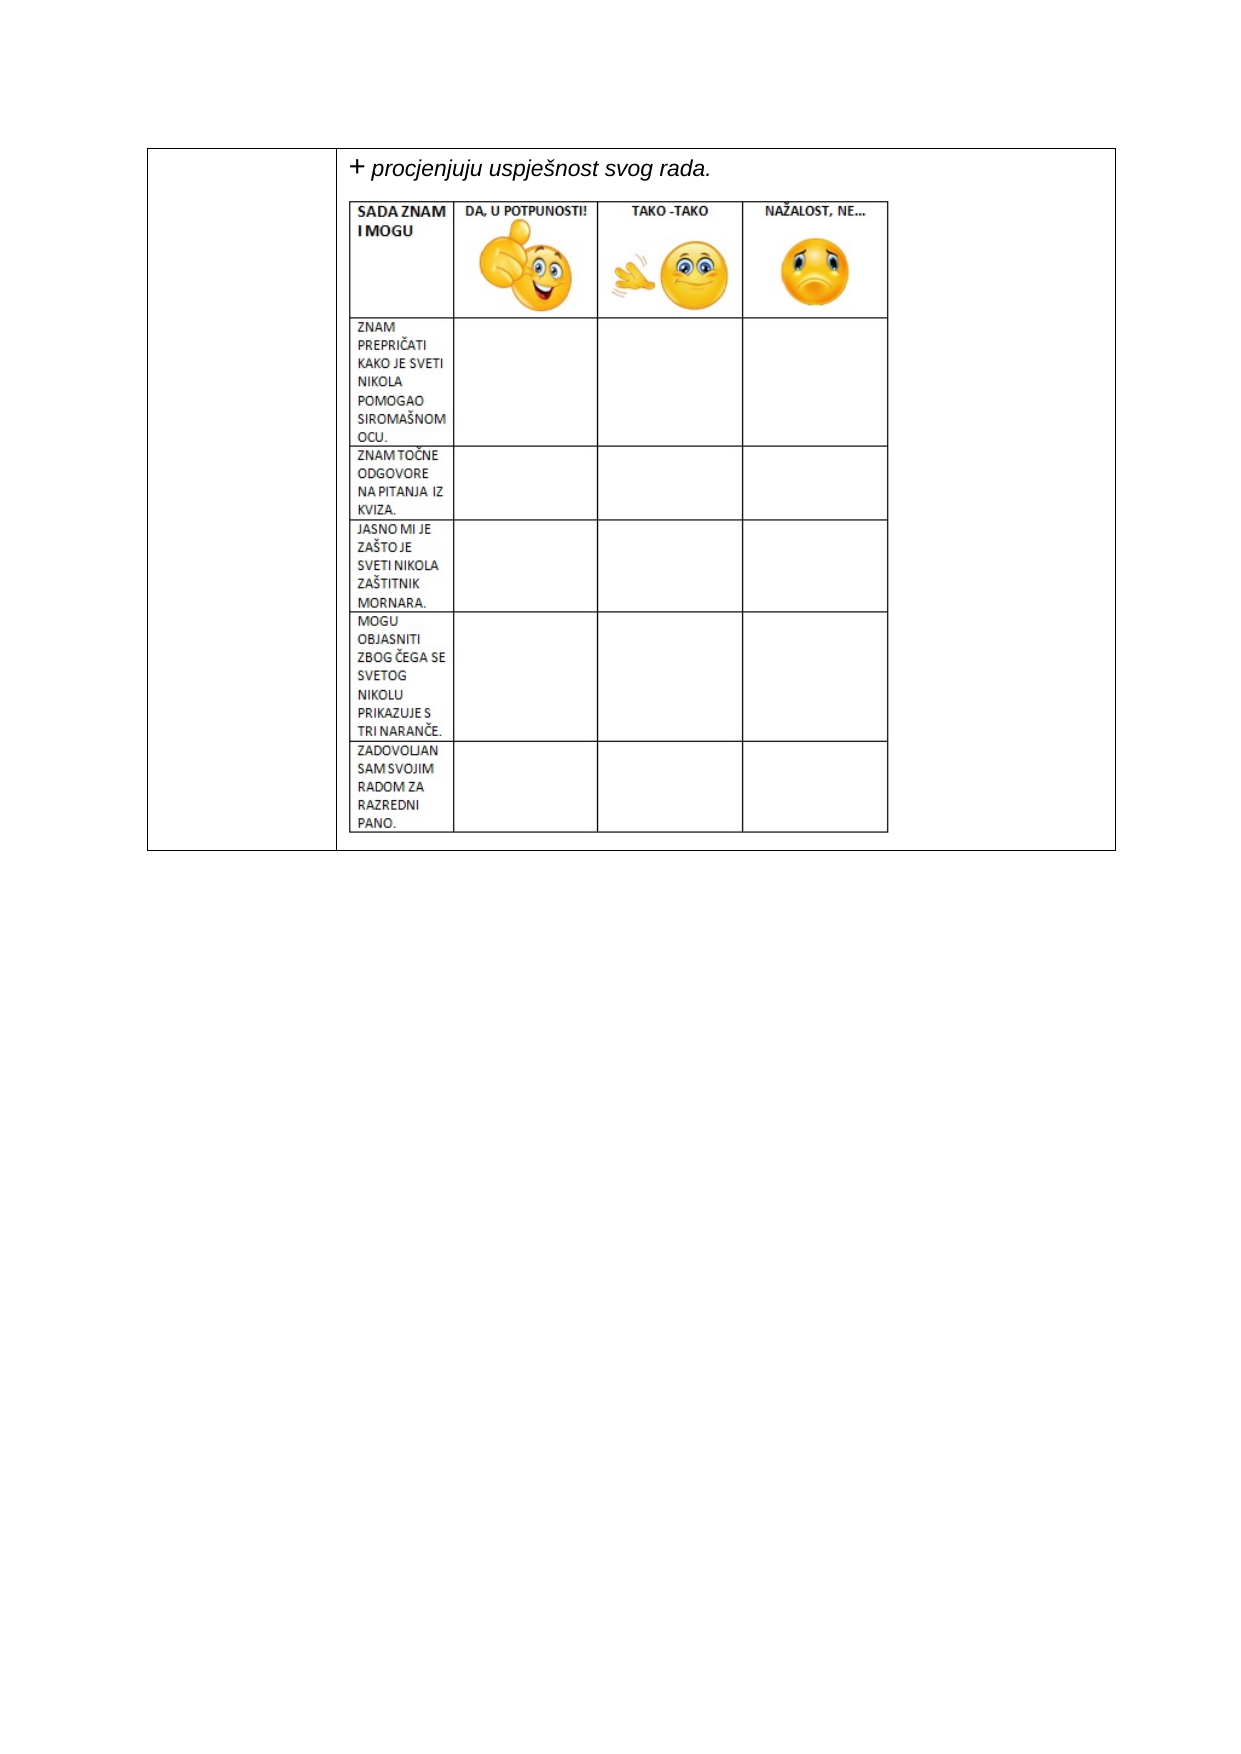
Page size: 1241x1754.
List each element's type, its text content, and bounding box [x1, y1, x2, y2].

picture [348, 200, 892, 834]
table_cell [148, 149, 336, 850]
table_cell + procjenjuju uspješnost svog rada. [337, 149, 1115, 850]
